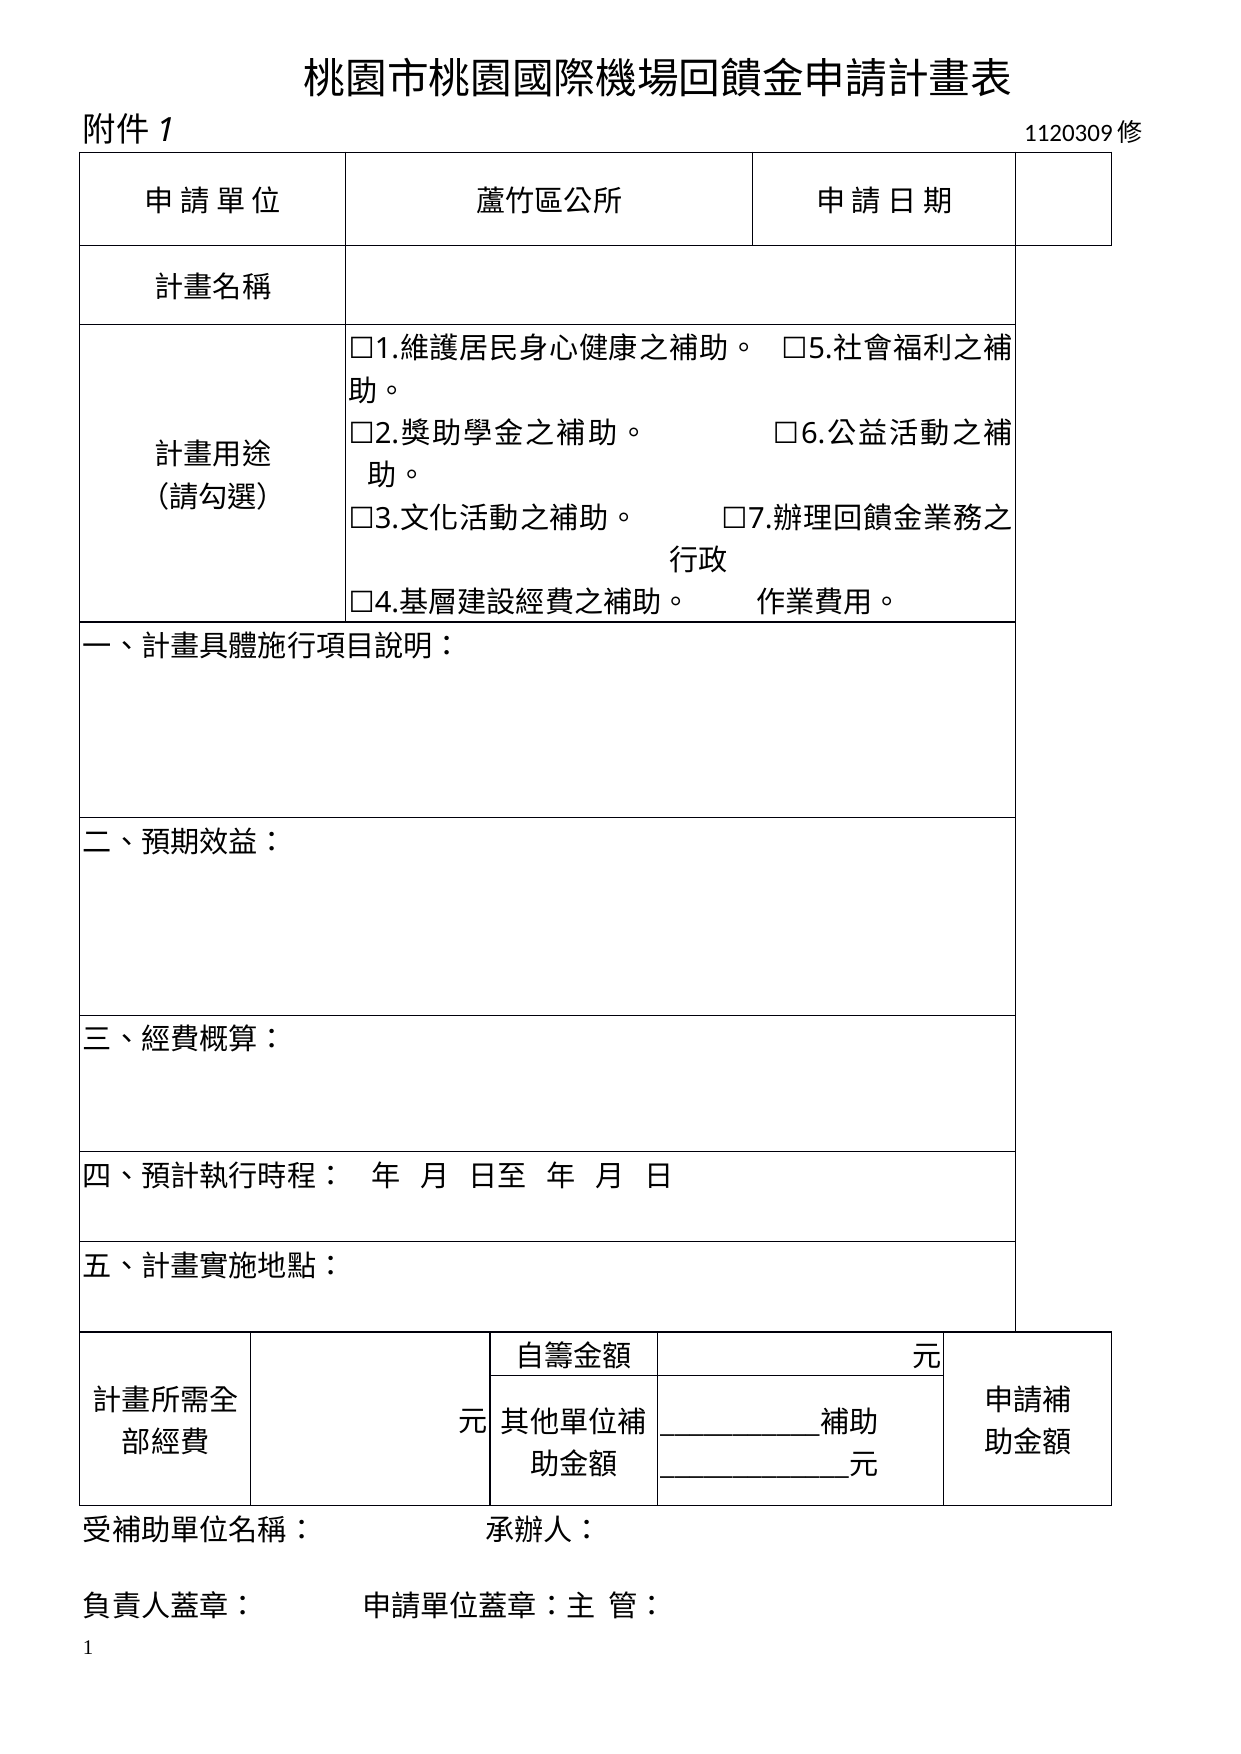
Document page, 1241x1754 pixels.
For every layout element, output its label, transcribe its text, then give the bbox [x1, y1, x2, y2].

table_cell 計畫所需全部經費 [80, 1333, 250, 1505]
text 附件1 1120309修 [83, 103, 1157, 152]
table_cell 二、預期效益： [80, 818, 1015, 1015]
table_cell ___________補助 _____________元 [658, 1376, 943, 1505]
table_cell 五、計畫實施地點： [80, 1242, 1015, 1331]
table_cell ☐1.維護居民身心健康之補助。 ☐5.社會福利之補助。 ☐2.獎助學金之補助。 ☐6.公益活動之補助。 ☐3.文化活動之補助。 ☐7.辦理回饋金業務之行政 ☐4.基層建設經費之補助。 作業費用。 [346, 325, 1015, 621]
table_cell [346, 246, 1015, 324]
table_cell 其他單位補助金額 [491, 1376, 657, 1505]
text 負責人蓋章： 申請單位蓋章：主 管： [83, 1583, 1157, 1625]
table_cell 計畫用途 （請勾選） [80, 325, 345, 621]
text 桃園市桃園國際機場回饋金申請計畫表 [83, 53, 1157, 103]
table_cell 一、計畫具體施行項目說明： [80, 623, 1015, 817]
table_header [1016, 153, 1111, 244]
table_cell 元 [658, 1333, 943, 1375]
table_header 申 請 單 位 [80, 153, 345, 244]
table_cell 四、預計執行時程： 年 月 日至 年 月 日 [80, 1152, 1015, 1241]
table_cell 申請補 助金額 [944, 1333, 1111, 1505]
table_cell 元 [251, 1333, 489, 1505]
text 受補助單位名稱： 承辦人： [83, 1506, 1157, 1549]
table_cell 三、經費概算： [80, 1016, 1015, 1151]
table_cell 計畫名稱 [80, 246, 345, 324]
table_cell 自籌金額 [491, 1333, 657, 1375]
table_header 蘆竹區公所 [346, 153, 752, 244]
table_header 申 請 日 期 [753, 153, 1015, 244]
